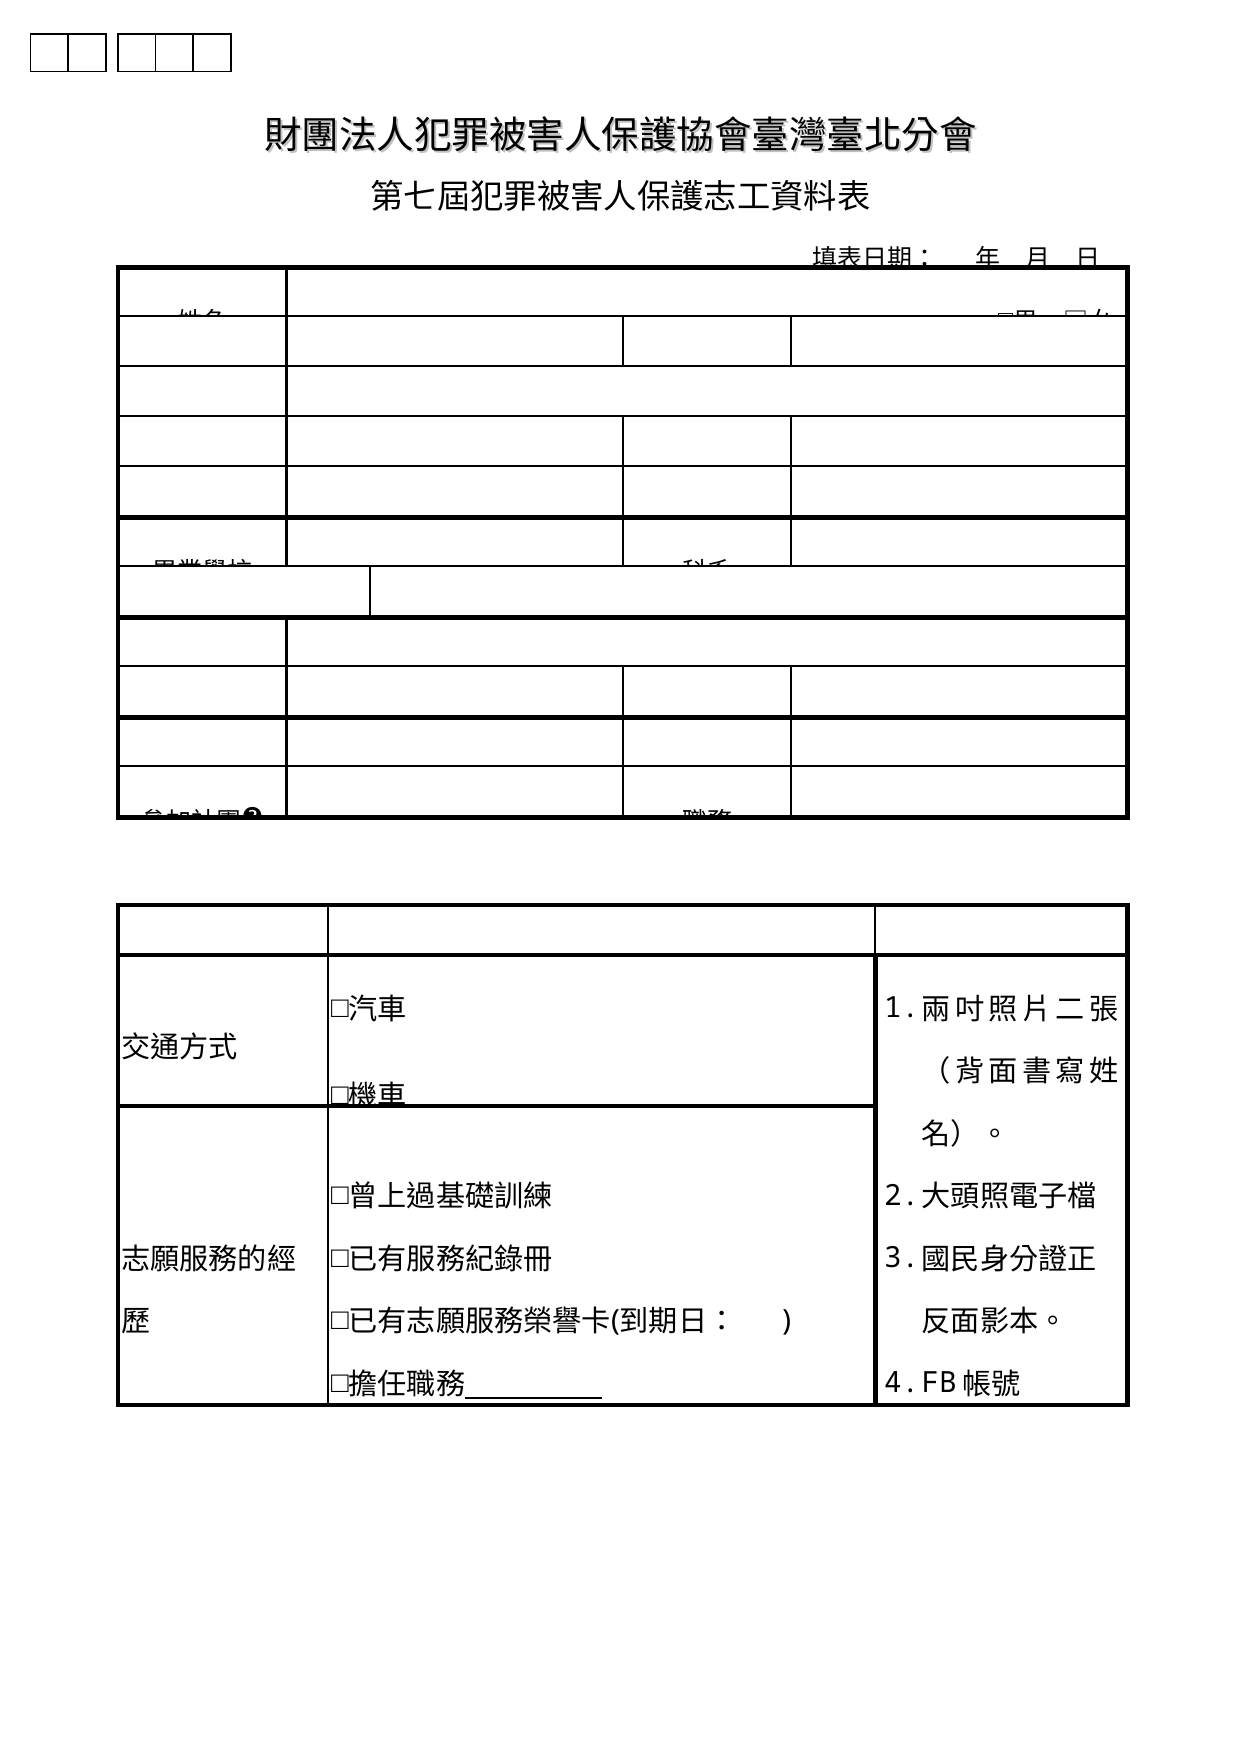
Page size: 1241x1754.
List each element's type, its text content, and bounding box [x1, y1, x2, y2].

table_cell 年 月 日 [288, 317, 622, 365]
table_cell 出生日期 [120, 317, 285, 365]
table_cell [288, 667, 622, 715]
table_cell □男 □女 [288, 270, 1125, 315]
table_cell 電話 [120, 417, 285, 465]
table_cell □□□ [288, 367, 1125, 415]
table_cell 職務 [624, 767, 790, 815]
table_cell [792, 520, 1125, 565]
table_cell 職務 [624, 720, 790, 765]
table_cell （ ） [288, 467, 622, 515]
table_cell [288, 620, 1125, 665]
table_cell 電子郵件 [624, 467, 790, 515]
table_cell @ [792, 467, 1125, 515]
table_cell 交通方式 [120, 957, 327, 1104]
table_cell [792, 720, 1125, 765]
table_cell 畢業學校 [120, 520, 285, 565]
table_cell [792, 317, 1125, 365]
table_cell 傳真 [120, 467, 285, 515]
table_header [370, 215, 791, 265]
table_cell 住址 [120, 367, 285, 415]
table_cell 機關電話 [624, 667, 790, 715]
table_header 檢附文件 [876, 907, 1125, 952]
table_cell （ ） [792, 417, 1125, 465]
table_cell [792, 767, 1125, 815]
table_cell [371, 567, 1125, 615]
table_cell [288, 720, 622, 765]
table_cell 服務機關 [120, 620, 285, 665]
table_cell 手機 [624, 417, 790, 465]
table_cell 兩吋照片二張（背面書寫姓名）。 大頭照電子檔 國民身分證正 反面影本。 FB帳號 請書寫於此 其他服務單位之服務紀錄冊封面影本 Line ID [878, 957, 1125, 1402]
table_cell 身分證字號 [624, 317, 790, 365]
table_cell □汽車 □機車 □大眾交通 [329, 957, 873, 1104]
table_cell □曾上過基礎訓練 □已有服務紀錄冊 □已有志願服務榮譽卡(到期日： ) □擔任職務 [329, 1108, 873, 1402]
table_header 項目 [120, 907, 327, 952]
table_cell [288, 520, 622, 565]
table_cell 參加社團 [120, 767, 285, 815]
table_cell （ ） [288, 417, 622, 465]
text 第七屆犯罪被害人保護志工資料表 [118, 152, 1122, 215]
table_cell 專業訓練或證照 [120, 567, 369, 615]
text 財團法人犯罪被害人保護協會臺灣臺北分會 [118, 90, 1122, 152]
table_cell 參加社團 [120, 720, 285, 765]
table_header 填表日期： 年 月 日 [791, 215, 1127, 265]
table_cell 職稱 [120, 667, 285, 715]
table_cell 科系 [624, 520, 790, 565]
table_cell [288, 767, 622, 815]
table_header 勾選(可複選) [329, 907, 874, 952]
table_cell 姓名 [120, 270, 285, 315]
table_cell （ ） [792, 667, 1125, 715]
table_cell 志願服務的經歷 [120, 1108, 327, 1402]
table_header [118, 215, 370, 265]
